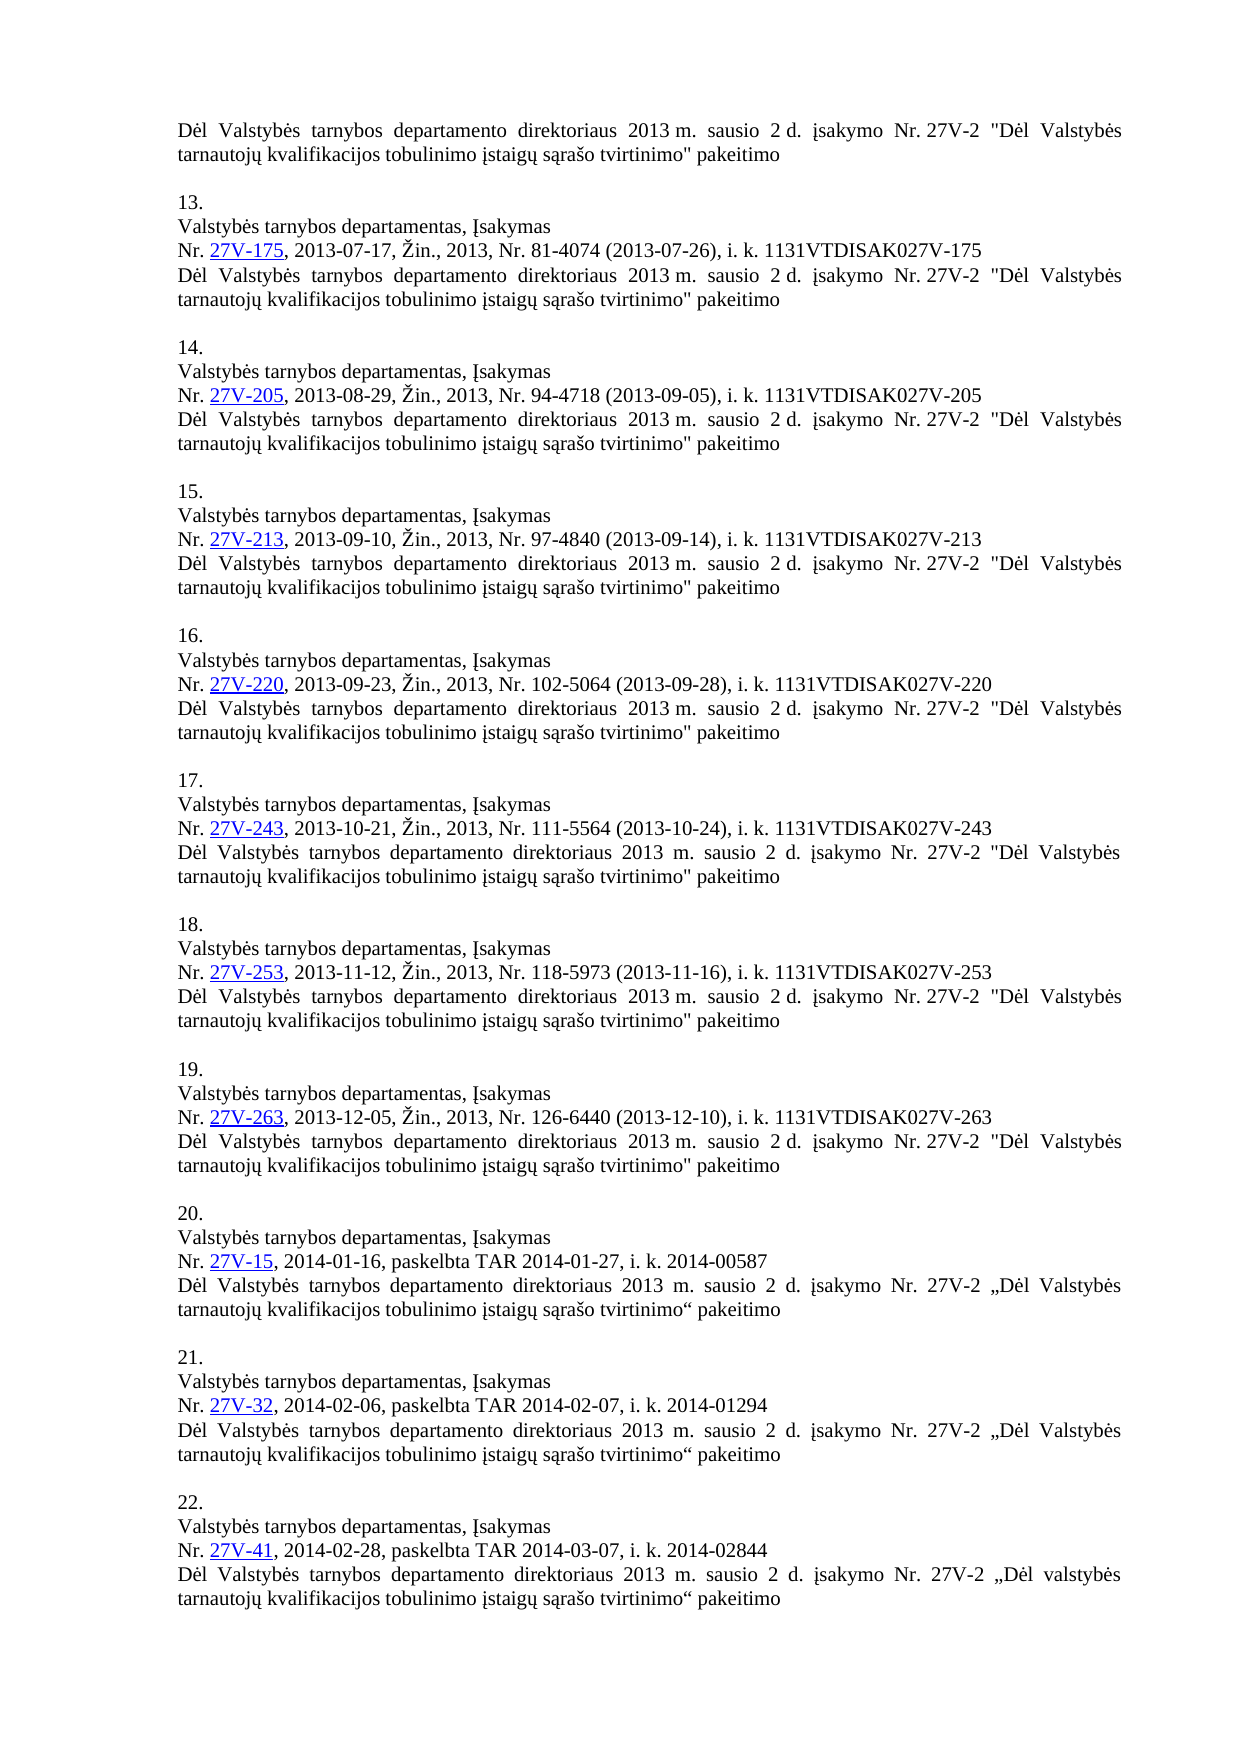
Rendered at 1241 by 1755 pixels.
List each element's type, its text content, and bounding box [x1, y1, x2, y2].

text Dėl Valstybės tarnybos departamento direktoriaus 2013 m. sausio 2 d. įsakymo Nr. 27V-2 „Dėl valstybės tarnautojų kvalifikacijos tobulinimo įstaigų sąrašo tvirtinimo“ pakeitimo [177, 1562, 1122, 1610]
text 19. [177, 1057, 1122, 1081]
text Valstybės tarnybos departamentas, Įsakymas [177, 936, 1122, 960]
text Nr. 27V-220, 2013-09-23, Žin., 2013, Nr. 102-5064 (2013-09-28), i. k. 1131VTDISAK027V-220 [177, 672, 1122, 696]
text Valstybės tarnybos departamentas, Įsakymas [177, 503, 1122, 527]
text Nr. 27V-205, 2013-08-29, Žin., 2013, Nr. 94-4718 (2013-09-05), i. k. 1131VTDISAK027V-205 [177, 383, 1122, 407]
text Nr. 27V-263, 2013-12-05, Žin., 2013, Nr. 126-6440 (2013-12-10), i. k. 1131VTDISAK027V-263 [177, 1105, 1122, 1129]
text Dėl Valstybės tarnybos departamento direktoriaus 2013 m. sausio 2 d. įsakymo Nr. 27V-2 "Dėl Valstybės tarnautojų kvalifikacijos tobulinimo įstaigų sąrašo tvirtinimo" pakeitimo [177, 984, 1122, 1032]
text Dėl Valstybės tarnybos departamento direktoriaus 2013 m. sausio 2 d. įsakymo Nr. 27V-2 "Dėl Valstybės tarnautojų kvalifikacijos tobulinimo įstaigų sąrašo tvirtinimo" pakeitimo [177, 1129, 1122, 1177]
text Valstybės tarnybos departamentas, Įsakymas [177, 1514, 1122, 1538]
text Nr. 27V-213, 2013-09-10, Žin., 2013, Nr. 97-4840 (2013-09-14), i. k. 1131VTDISAK027V-213 [177, 527, 1122, 551]
text Valstybės tarnybos departamentas, Įsakymas [177, 214, 1122, 238]
text Valstybės tarnybos departamentas, Įsakymas [177, 792, 1122, 816]
text Nr. 27V-175, 2013-07-17, Žin., 2013, Nr. 81-4074 (2013-07-26), i. k. 1131VTDISAK027V-175 [177, 238, 1122, 262]
text Valstybės tarnybos departamentas, Įsakymas [177, 1369, 1122, 1393]
text Dėl Valstybės tarnybos departamento direktoriaus 2013 m. sausio 2 d. įsakymo Nr. 27V-2 "Dėl Valstybės tarnautojų kvalifikacijos tobulinimo įstaigų sąrašo tvirtinimo" pakeitimo [177, 407, 1122, 455]
text 22. [177, 1490, 1122, 1514]
text Valstybės tarnybos departamentas, Įsakymas [177, 647, 1122, 672]
text Nr. 27V-253, 2013-11-12, Žin., 2013, Nr. 118-5973 (2013-11-16), i. k. 1131VTDISAK027V-253 [177, 960, 1122, 984]
text Dėl Valstybės tarnybos departamento direktoriaus 2013 m. sausio 2 d. įsakymo Nr. 27V-2 "Dėl Valstybės tarnautojų kvalifikacijos tobulinimo įstaigų sąrašo tvirtinimo" pakeitimo [177, 696, 1122, 744]
text Nr. 27V-41, 2014-02-28, paskelbta TAR 2014-03-07, i. k. 2014-02844 [177, 1538, 1122, 1562]
text Dėl Valstybės tarnybos departamento direktoriaus 2013 m. sausio 2 d. įsakymo Nr. 27V-2 "Dėl Valstybės tarnautojų kvalifikacijos tobulinimo įstaigų sąrašo tvirtinimo" pakeitimo [177, 262, 1122, 311]
text 13. [177, 190, 1122, 214]
text Nr. 27V-32, 2014-02-06, paskelbta TAR 2014-02-07, i. k. 2014-01294 [177, 1393, 1122, 1417]
text Dėl Valstybės tarnybos departamento direktoriaus 2013 m. sausio 2 d. įsakymo Nr. 27V-2 "Dėl Valstybės tarnautojų kvalifikacijos tobulinimo įstaigų sąrašo tvirtinimo" pakeitimo [177, 840, 1122, 888]
text 18. [177, 912, 1122, 936]
text 15. [177, 479, 1122, 503]
text 20. [177, 1201, 1122, 1225]
text 14. [177, 335, 1122, 359]
text Nr. 27V-15, 2014-01-16, paskelbta TAR 2014-01-27, i. k. 2014-00587 [177, 1249, 1122, 1273]
text 17. [177, 768, 1122, 792]
text Dėl Valstybės tarnybos departamento direktoriaus 2013 m. sausio 2 d. įsakymo Nr. 27V-2 „Dėl Valstybės tarnautojų kvalifikacijos tobulinimo įstaigų sąrašo tvirtinimo“ pakeitimo [177, 1273, 1122, 1321]
text Dėl Valstybės tarnybos departamento direktoriaus 2013 m. sausio 2 d. įsakymo Nr. 27V-2 „Dėl Valstybės tarnautojų kvalifikacijos tobulinimo įstaigų sąrašo tvirtinimo“ pakeitimo [177, 1417, 1122, 1466]
text 16. [177, 623, 1122, 647]
text Dėl Valstybės tarnybos departamento direktoriaus 2013 m. sausio 2 d. įsakymo Nr. 27V-2 "Dėl Valstybės tarnautojų kvalifikacijos tobulinimo įstaigų sąrašo tvirtinimo" pakeitimo [177, 551, 1122, 599]
text Nr. 27V-243, 2013-10-21, Žin., 2013, Nr. 111-5564 (2013-10-24), i. k. 1131VTDISAK027V-243 [177, 816, 1122, 840]
text Valstybės tarnybos departamentas, Įsakymas [177, 1225, 1122, 1249]
text Dėl Valstybės tarnybos departamento direktoriaus 2013 m. sausio 2 d. įsakymo Nr. 27V-2 "Dėl Valstybės tarnautojų kvalifikacijos tobulinimo įstaigų sąrašo tvirtinimo" pakeitimo [177, 118, 1122, 166]
text Valstybės tarnybos departamentas, Įsakymas [177, 1081, 1122, 1105]
text 21. [177, 1345, 1122, 1369]
text Valstybės tarnybos departamentas, Įsakymas [177, 359, 1122, 383]
